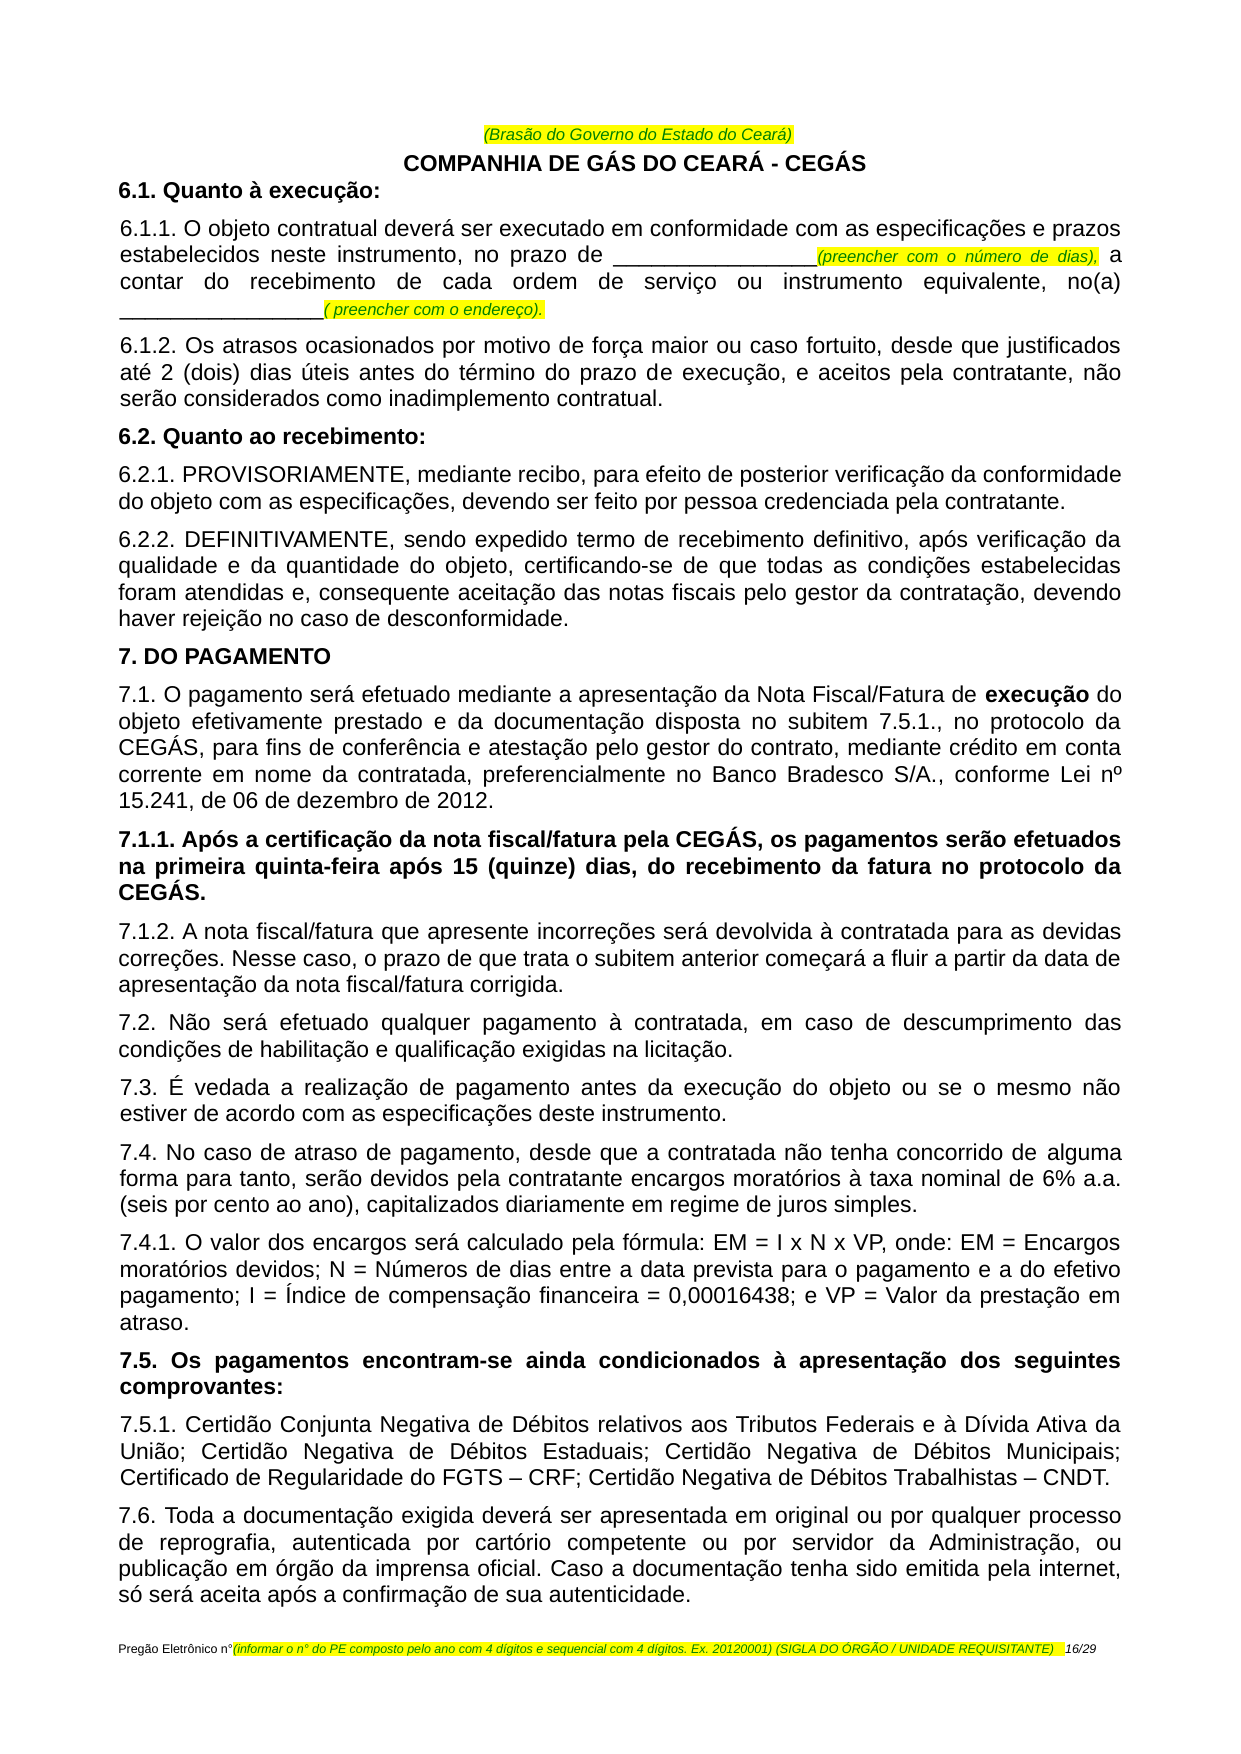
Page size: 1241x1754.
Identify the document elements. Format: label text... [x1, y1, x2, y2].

text 6.2.1. PROVISORIAMENTE, mediante recibo, para efeito de posterior verificação da conformidade do objeto com as especificações, devendo ser feito por pessoa credenciada pela contratante. [118, 461, 1122, 514]
text 6.1.1. O objeto contratual deverá ser executado em conformidade com as especificações e prazos estabelecidos neste instrumento, no prazo de ________________(preencher com o número de dias), a contar do recebimento de cada ordem de serviço ou instrumento equivalente, no(a) ________________( preencher com o endereço). [119, 215, 1122, 320]
text 6.1.2. Os atrasos ocasionados por motivo de força maior ou caso fortuito, desde que justificados até 2 (dois) dias úteis antes do término do prazo de execução, e aceitos pela contratante, não serão considerados como inadimplemento contratual. [119, 332, 1122, 411]
text 7.5.1. Certidão Conjunta Negativa de Débitos relativos aos Tributos Federais e à Dívida Ativa da União; Certidão Negativa de Débitos Estaduais; Certidão Negativa de Débitos Municipais; Certificado de Regularidade do FGTS – CRF; Certidão Negativa de Débitos Trabalhistas – CNDT. [119, 1411, 1122, 1490]
text 6.2. Quanto ao recebimento: [118, 423, 1122, 449]
text 7.2. Não será efetuado qualquer pagamento à contratada, em caso de descumprimento das condições de habilitação e qualificação exigidas na licitação. [118, 1009, 1122, 1062]
text 7.4.1. O valor dos encargos será calculado pela fórmula: EM = I x N x VP, onde: EM = Encargos moratórios devidos; N = Números de dias entre a data prevista para o pagamento e a do efetivo pagamento; I = Índice de compensação financeira = 0,00016438; e VP = Valor da prestação em atraso. [119, 1229, 1122, 1335]
text 6.1. Quanto à execução: [118, 177, 1122, 203]
text 7. DO PAGAMENTO [118, 643, 1122, 669]
text 6.2.2. DEFINITIVAMENTE, sendo expedido termo de recebimento definitivo, após verificação da qualidade e da quantidade do objeto, certificando-se de que todas as condições estabelecidas foram atendidas e, consequente aceitação das notas fiscais pelo gestor da contratação, devendo haver rejeição no caso de desconformidade. [118, 526, 1122, 631]
text 7.1.2. A nota fiscal/fatura que apresente incorreções será devolvida à contratada para as devidas correções. Nesse caso, o prazo de que trata o subitem anterior começará a fluir a partir da data de apresentação da nota fiscal/fatura corrigida. [118, 918, 1122, 997]
text 7.1.1. Após a certificação da nota fiscal/fatura pela CEGÁS, os pagamentos serão efetuados na primeira quinta-feira após 15 (quinze) dias, do recebimento da fatura no protocolo da CEGÁS. [118, 826, 1122, 905]
text 7.4. No caso de atraso de pagamento, desde que a contratada não tenha concorrido de alguma forma para tanto, serão devidos pela contratante encargos moratórios à taxa nominal de 6% a.a. (seis por cento ao ano), capitalizados diariamente em regime de juros simples. [119, 1138, 1122, 1217]
text 7.6. Toda a documentação exigida deverá ser apresentada em original ou por qualquer processo de reprografia, autenticada por cartório competente ou por servidor da Administração, ou publicação em órgão da imprensa oficial. Caso a documentação tenha sido emitida pela internet, só será aceita após a confirmação de sua autenticidade. [118, 1502, 1122, 1608]
text 7.1. O pagamento será efetuado mediante a apresentação da Nota Fiscal/Fatura de execução do objeto efetivamente prestado e da documentação disposta no subitem 7.5.1., no protocolo da CEGÁS, para fins de conferência e atestação pelo gestor do contrato, mediante crédito em conta corrente em nome da contratada, preferencialmente no Banco Bradesco S/A., conforme Lei nº 15.241, de 06 de dezembro de 2012. [118, 681, 1122, 813]
text 7.3. É vedada a realização de pagamento antes da execução do objeto ou se o mesmo não estiver de acordo com as especificações deste instrumento. [119, 1074, 1122, 1127]
text 7.5. Os pagamentos encontram-se ainda condicionados à apresentação dos seguintes comprovantes: [119, 1347, 1122, 1399]
